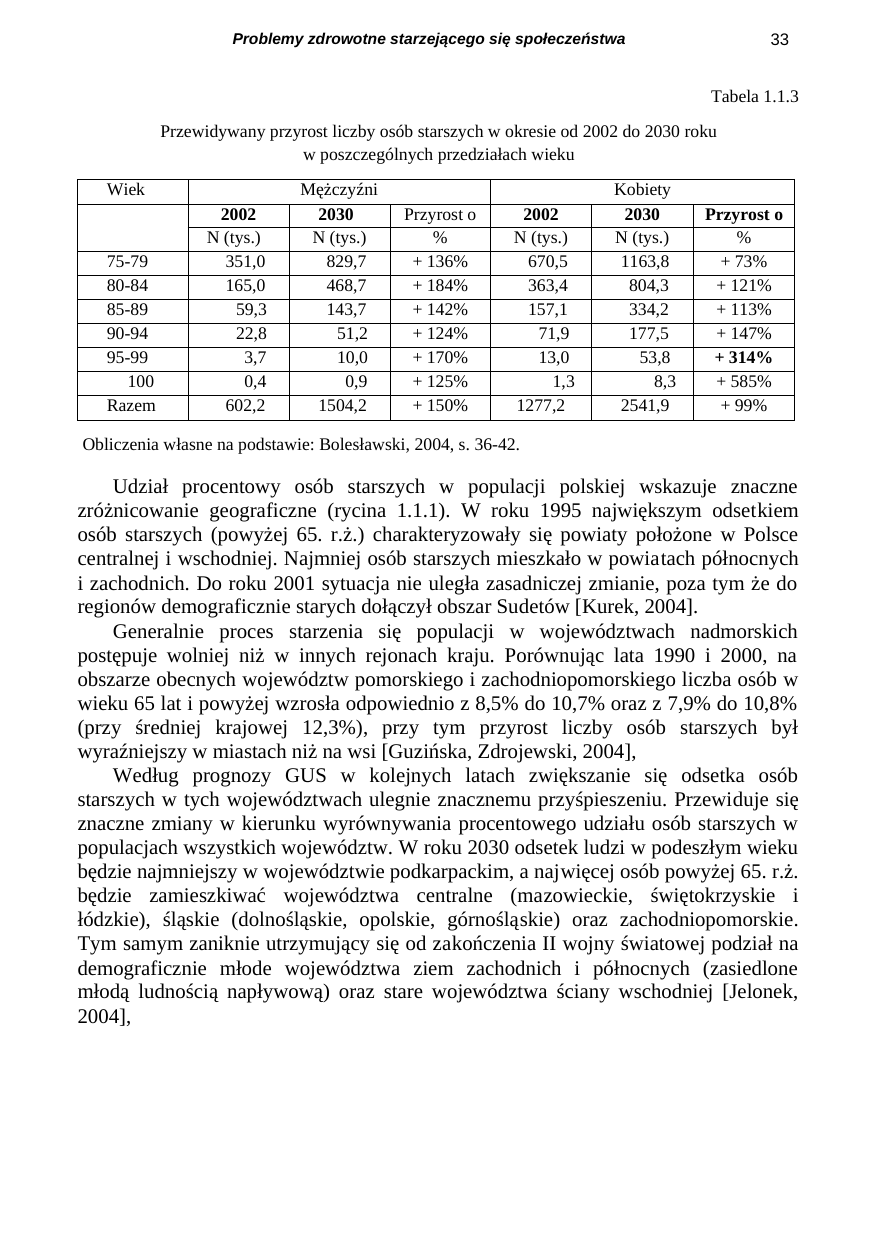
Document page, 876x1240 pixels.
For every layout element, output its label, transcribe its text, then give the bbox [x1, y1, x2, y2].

table_cell + 121% [694, 276, 794, 299]
table_cell N (tys.) [592, 228, 693, 251]
table_cell 10,0 [290, 348, 390, 371]
table_cell 75-79 [78, 252, 188, 275]
table_cell 1163,8 [592, 252, 693, 275]
text Według prognozy GUS w kolejnych latach zwiększanie się odsetka osób starszych w tych województwach ulegnie znacznemu przyśpieszeniu. Przewi­duje się znaczne zmiany w kierunku wyrównywania procentowego udziału osób starszych w populacjach wszystkich województw. W roku 2030 odsetek ludzi w podeszłym wieku będzie najmniejszy w województwie podkarpackim, a naj­więcej osób powyżej 65. r.ż. będzie zamieszkiwać województwa centralne (ma­zowieckie, świętokrzyskie i łódzkie), śląskie (dolnośląskie, opolskie, górnoślą­skie) oraz zachodniopomorskie. Tym samym zaniknie utrzymujący się od za­kończenia II wojny światowej podział na demograficznie młode województwa ziem zachodnich i północnych (zasiedlone młodą ludnością napływową) oraz stare województwa ściany wschodniej [Jelonek, 2004], [77, 763, 799, 1028]
table_cell 804,3 [592, 276, 693, 299]
table_cell + 113% [694, 300, 794, 323]
table_cell 157,1 [491, 300, 591, 323]
table_cell + 99% [694, 396, 794, 420]
table_cell Razem [78, 396, 188, 420]
table_cell 363,4 [491, 276, 591, 299]
table_cell N (tys.) [290, 228, 390, 251]
table_cell % [391, 228, 490, 251]
table_cell 1277,2 [491, 396, 591, 420]
table_cell + 150% [391, 396, 490, 420]
table_cell 8,3 [592, 372, 693, 395]
table_cell % [694, 228, 794, 251]
table_header Kobiety [491, 180, 794, 204]
table_cell + 136% [391, 252, 490, 275]
table_cell + 585% [694, 372, 794, 395]
table_cell 143,7 [290, 300, 390, 323]
table_cell 80-84 [78, 276, 188, 299]
table_cell 1,3 [491, 372, 591, 395]
text 33 [770, 29, 795, 49]
table_cell 2030 [592, 205, 693, 227]
table_cell 90-94 [78, 324, 188, 347]
table_cell 670,5 [491, 252, 591, 275]
table_cell 177,5 [592, 324, 693, 347]
table_cell 829,7 [290, 252, 390, 275]
table_header Wiek [78, 180, 188, 204]
table_cell 1504,2 [290, 396, 390, 420]
text Tabela 1.1.3 [77, 86, 799, 106]
table_cell 95-99 [78, 348, 188, 371]
table_cell 2002 [491, 205, 591, 227]
table_cell 0,4 [189, 372, 289, 395]
table_cell 53,8 [592, 348, 693, 371]
table_cell + 124% [391, 324, 490, 347]
text Generalnie proces starzenia się populacji w województwach nadmorskich postępuje wolniej niż w innych rejonach kraju. Porównując lata 1990 i 2000, na obszarze obecnych województw pomorskiego i zachodniopomorskiego liczba osób w wieku 65 lat i powyżej wzrosła odpowiednio z 8,5% do 10,7% oraz z 7,9% do 10,8% (przy średniej krajowej 12,3%), przy tym przyrost liczby osób starszych był wyraźniejszy w miastach niż na wsi [Guzińska, Zdrojewski, 2004], [77, 618, 799, 763]
table_cell 165,0 [189, 276, 289, 299]
table_cell 59,3 [189, 300, 289, 323]
table_cell 2030 [290, 205, 390, 227]
table_cell 2541,9 [592, 396, 693, 420]
table_cell 100 [78, 372, 188, 395]
table_cell 51,2 [290, 324, 390, 347]
text Problemy zdrowotne starzejącego się społeczeństwa [232, 30, 644, 48]
table_cell + 147% [694, 324, 794, 347]
text Przewidywany przyrost liczby osób starszych w okresie od 2002 do 2030 roku w poszczególnych przedziałach wieku [141, 121, 737, 164]
table_cell 2002 [189, 205, 289, 227]
table_cell + 184% [391, 276, 490, 299]
table_cell 13,0 [491, 348, 591, 371]
table_cell 71,9 [491, 324, 591, 347]
table_cell N (tys.) [491, 228, 591, 251]
table_cell N (tys.) [189, 228, 289, 251]
table_cell + 142% [391, 300, 490, 323]
text Obliczenia własne na podstawie: Bolesławski, 2004, s. 36-42. [82, 434, 799, 454]
table_cell 0,9 [290, 372, 390, 395]
table_cell + 170% [391, 348, 490, 371]
table_cell 3,7 [189, 348, 289, 371]
table_cell [78, 205, 188, 251]
table_cell 351,0 [189, 252, 289, 275]
table_cell Przyrost o [694, 205, 794, 227]
table_cell + 314% [694, 348, 794, 371]
table_cell Przyrost o [391, 205, 490, 227]
table_cell 468,7 [290, 276, 390, 299]
table_cell 22,8 [189, 324, 289, 347]
table_cell + 73% [694, 252, 794, 275]
table_cell 334,2 [592, 300, 693, 323]
table_cell 85-89 [78, 300, 188, 323]
table_cell + 125% [391, 372, 490, 395]
text Udział procentowy osób starszych w populacji polskiej wskazuje znaczne zróżnicowanie geograficzne (rycina 1.1.1). W roku 1995 największym odset­kiem osób starszych (powyżej 65. r.ż.) charakteryzowały się powiaty położone w Polsce centralnej i wschodniej. Najmniej osób starszych mieszkało w powia­tach północnych i zachodnich. Do roku 2001 sytuacja nie uległa zasadniczej zmianie, poza tym że do regionów demograficznie starych dołączył obszar Su­detów [Kurek, 2004]. [77, 474, 799, 618]
table_cell 602,2 [189, 396, 289, 420]
table_header Mężczyźni [189, 180, 490, 204]
